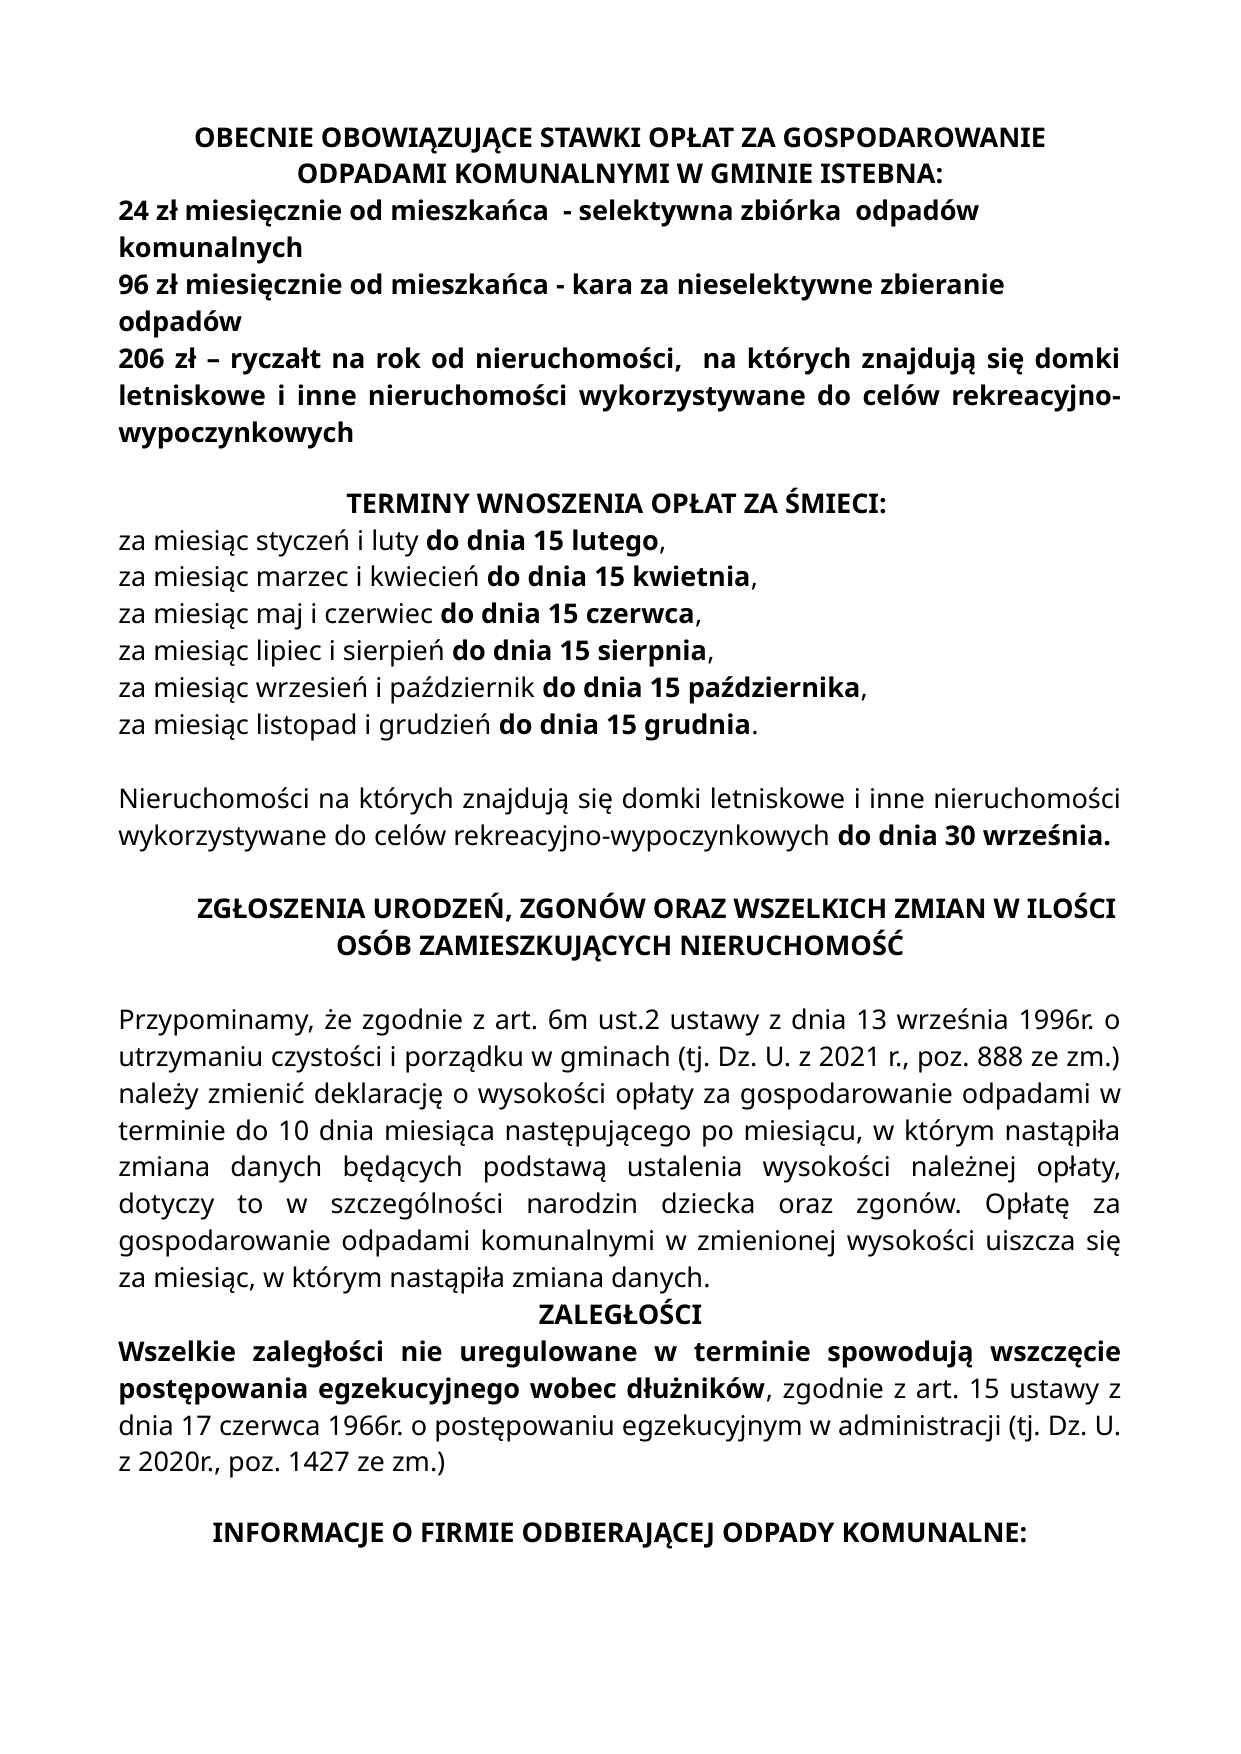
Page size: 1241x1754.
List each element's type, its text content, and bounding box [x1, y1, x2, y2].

text INFORMACJE O FIRMIE ODBIERAJĄCEJ ODPADY KOMUNALNE: [118, 1514, 1122, 1551]
text za miesiąc lipiec i sierpień do dnia 15 sierpnia, [118, 632, 1122, 668]
text 24 zł miesięcznie od mieszkańca - selektywna zbiórka odpadów komunalnych [118, 192, 1122, 266]
text 96 zł miesięcznie od mieszkańca - kara za nieselektywne zbieranie odpadów [118, 266, 1122, 339]
text ZGŁOSZENIA URODZEŃ, ZGONÓW ORAZ WSZELKICH ZMIAN W ILOŚCI OSÓB ZAMIESZKUJĄCYCH NIERUCHOMOŚĆ [118, 890, 1122, 963]
text ZALEGŁOŚCI [118, 1295, 1122, 1332]
text 206 zł – ryczałt na rok od nieruchomości, na których znajdują się domki letniskowe i inne nieruchomości wykorzystywane do celów rekreacyjno-wypoczynkowych [118, 339, 1122, 450]
text TERMINY WNOSZENIA OPŁAT ZA ŚMIECI: [118, 484, 1122, 521]
text za miesiąc wrzesień i październik do dnia 15 października, [118, 668, 1122, 705]
text za miesiąc maj i czerwiec do dnia 15 czerwca, [118, 595, 1122, 632]
text OBECNIE OBOWIĄZUJĄCE STAWKI OPŁAT ZA GOSPODAROWANIE ODPADAMI KOMUNALNYMI W GMINIE ISTEBNA: [118, 118, 1122, 192]
text za miesiąc styczeń i luty do dnia 15 lutego, [118, 521, 1122, 558]
text Nieruchomości na których znajdują się domki letniskowe i inne nieruchomości wykorzystywane do celów rekreacyjno-wypoczynkowych do dnia 30 września. [118, 779, 1122, 853]
text Przypominamy, że zgodnie z art. 6m ust.2 ustawy z dnia 13 września 1996r. o utrzymaniu czystości i porządku w gminach (tj. Dz. U. z 2021 r., poz. 888 ze zm.) należy zmienić deklarację o wysokości opłaty za gospodarowanie odpadami w terminie do 10 dnia miesiąca następującego po miesiącu, w którym nastąpiła zmiana danych będących podstawą ustalenia wysokości należnej opłaty, dotyczy to w szczególności narodzin dziecka oraz zgonów. Opłatę za gospodarowanie odpadami komunalnymi w zmienionej wysokości uiszcza się za miesiąc, w którym nastąpiła zmiana danych. [118, 1000, 1122, 1295]
text za miesiąc marzec i kwiecień do dnia 15 kwietnia, [118, 558, 1122, 595]
text za miesiąc listopad i grudzień do dnia 15 grudnia. [118, 705, 1122, 742]
text Wszelkie zaległości nie uregulowane w terminie spowodują wszczęcie postępowania egzekucyjnego wobec dłużników, zgodnie z art. 15 ustawy z dnia 17 czerwca 1966r. o postępowaniu egzekucyjnym w administracji (tj. Dz. U. z 2020r., poz. 1427 ze zm.) [118, 1332, 1122, 1480]
